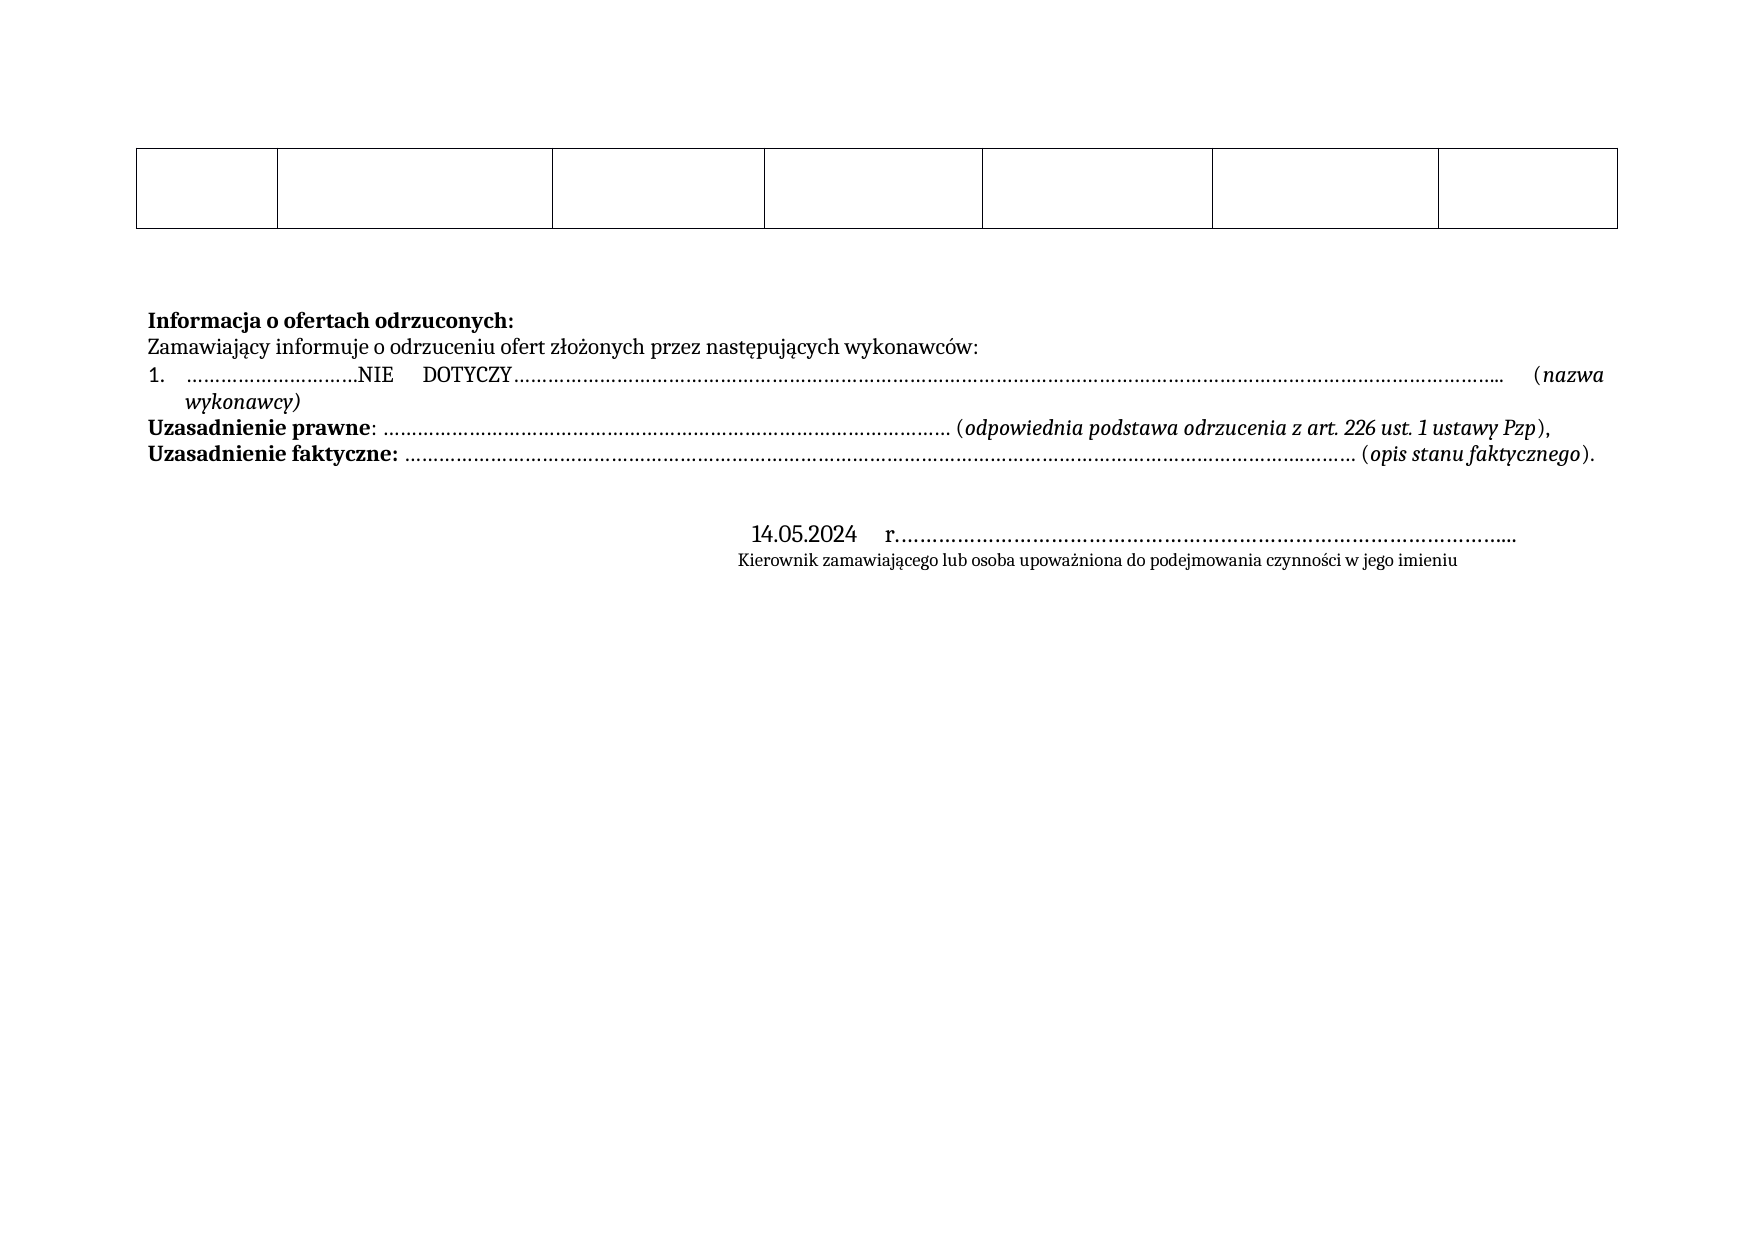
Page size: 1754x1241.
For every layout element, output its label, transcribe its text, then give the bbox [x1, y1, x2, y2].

text Informacja o ofertach odrzuconych: [148, 308, 1606, 334]
text Kierownik zamawiającego lub osoba upoważniona do podejmowania czynności w jego imieniu [664, 549, 1606, 571]
table_cell [553, 149, 764, 228]
table_cell [1213, 149, 1438, 228]
list …………………………NIE DOTYCZY……………………………………………………………………………………………………………………………………………………….. (nazwa wykonawcy) [148, 361, 1606, 415]
text Uzasadnienie prawne: ……………………………………………………………………………………… (odpowiednia podstawa odrzucenia z art. 226 ust. 1 ustawy Pzp), [148, 415, 1606, 441]
text Uzasadnienie faktyczne: ………………………………………………………………………………………………………………………………………….……… (opis stanu faktycznego). [148, 441, 1606, 468]
table_cell [983, 149, 1212, 228]
table_cell [278, 149, 552, 228]
table_cell [137, 149, 277, 228]
text Zamawiający informuje o odrzuceniu ofert złożonych przez następujących wykonawców: [148, 334, 1606, 361]
text 14.05.2024 r.……………………………………………………………………………………... [590, 520, 1606, 549]
table_cell [1439, 149, 1617, 228]
table_cell [765, 149, 982, 228]
